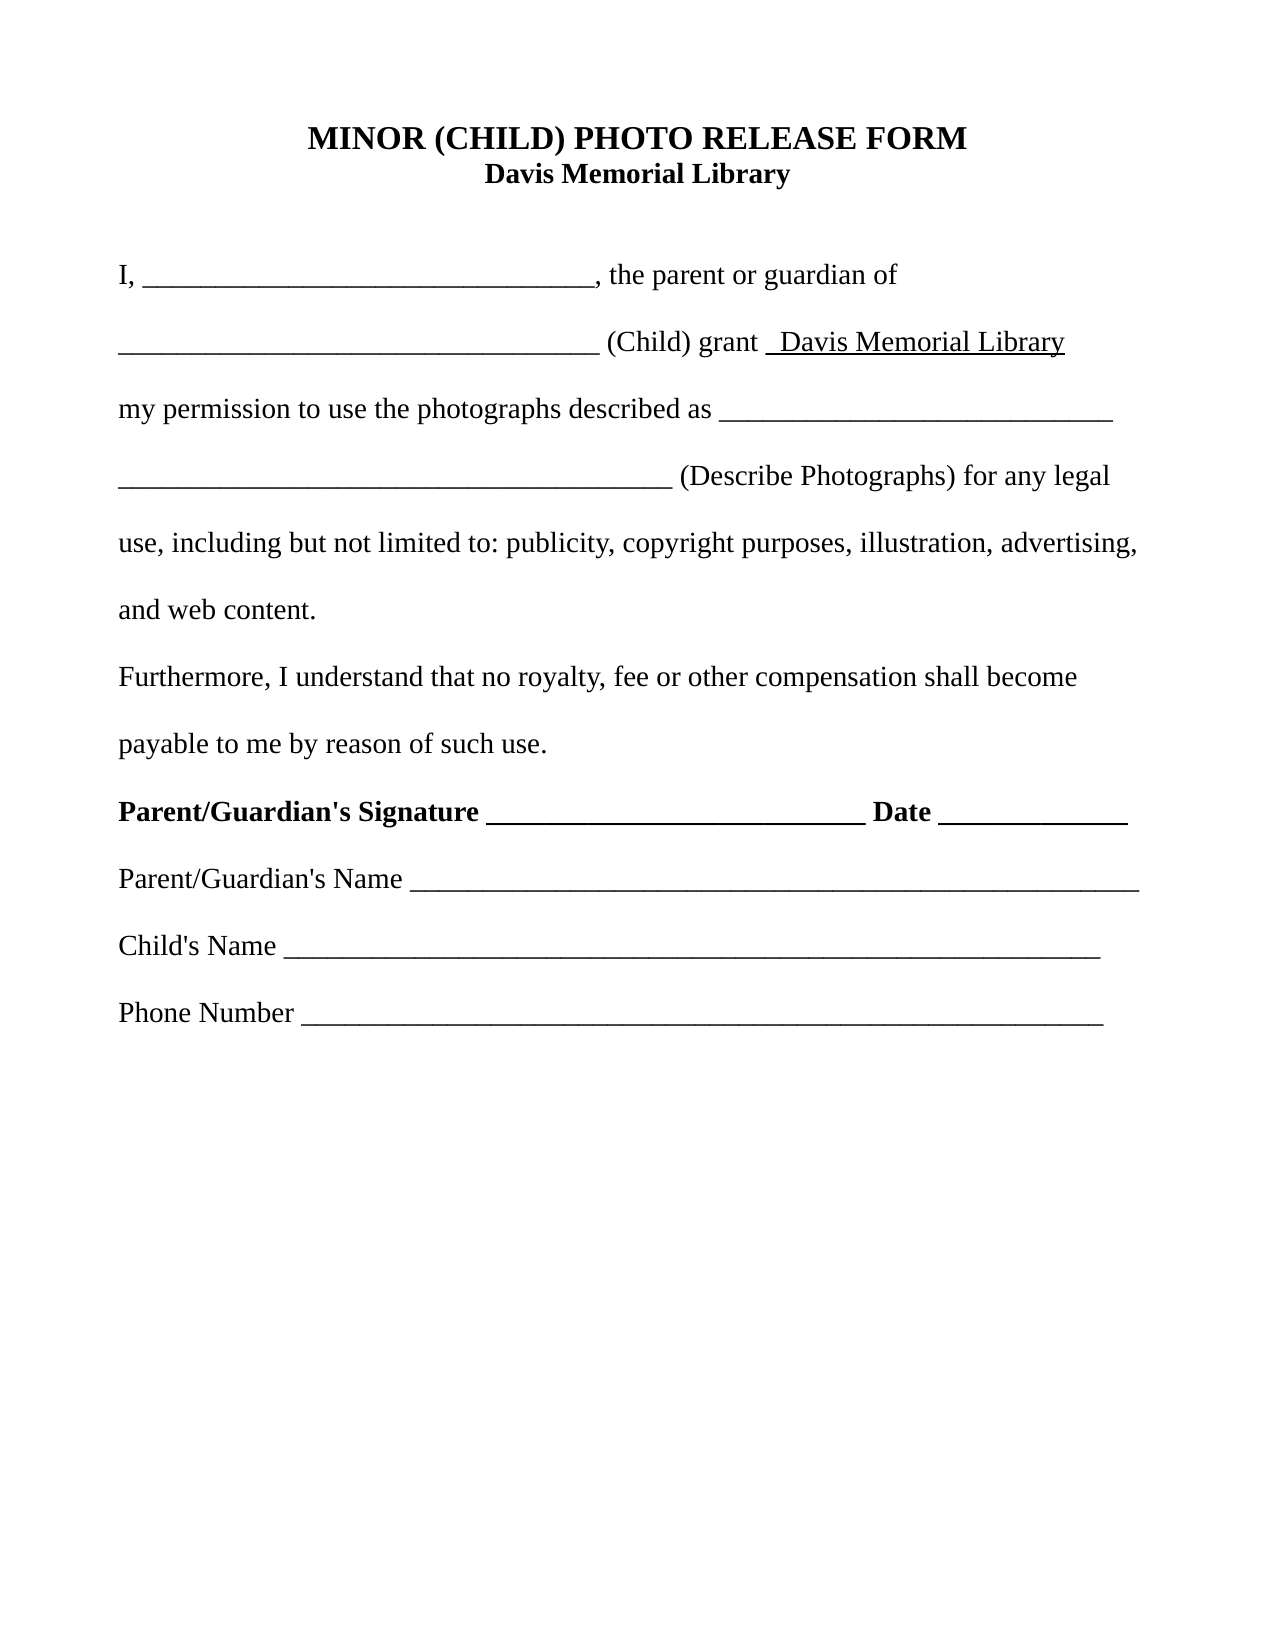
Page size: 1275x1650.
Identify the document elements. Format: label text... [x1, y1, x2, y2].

text _________________________________ (Child) grant _Davis Memorial Library [118, 324, 1157, 358]
text Phone Number _______________________________________________________ [118, 995, 1157, 1028]
text Parent/Guardian's Signature __________________________ Date _____________ [118, 794, 1157, 827]
text ______________________________________ (Describe Photographs) for any legal [118, 458, 1157, 492]
text use, including but not limited to: publicity, copyright purposes, illustration, advertising, [118, 525, 1157, 559]
text Parent/Guardian's Name __________________________________________________ [118, 861, 1157, 894]
text Davis Memorial Library [118, 156, 1157, 190]
text payable to me by reason of such use. [118, 727, 1157, 760]
text I, _______________________________, the parent or guardian of [118, 257, 1157, 291]
text MINOR (CHILD) PHOTO RELEASE FORM [118, 118, 1157, 156]
text and web content. [118, 592, 1157, 626]
text Child's Name ________________________________________________________ [118, 928, 1157, 961]
text Furthermore, I understand that no royalty, fee or other compensation shall become [118, 626, 1157, 693]
text my permission to use the photographs described as ___________________________ [118, 391, 1157, 425]
